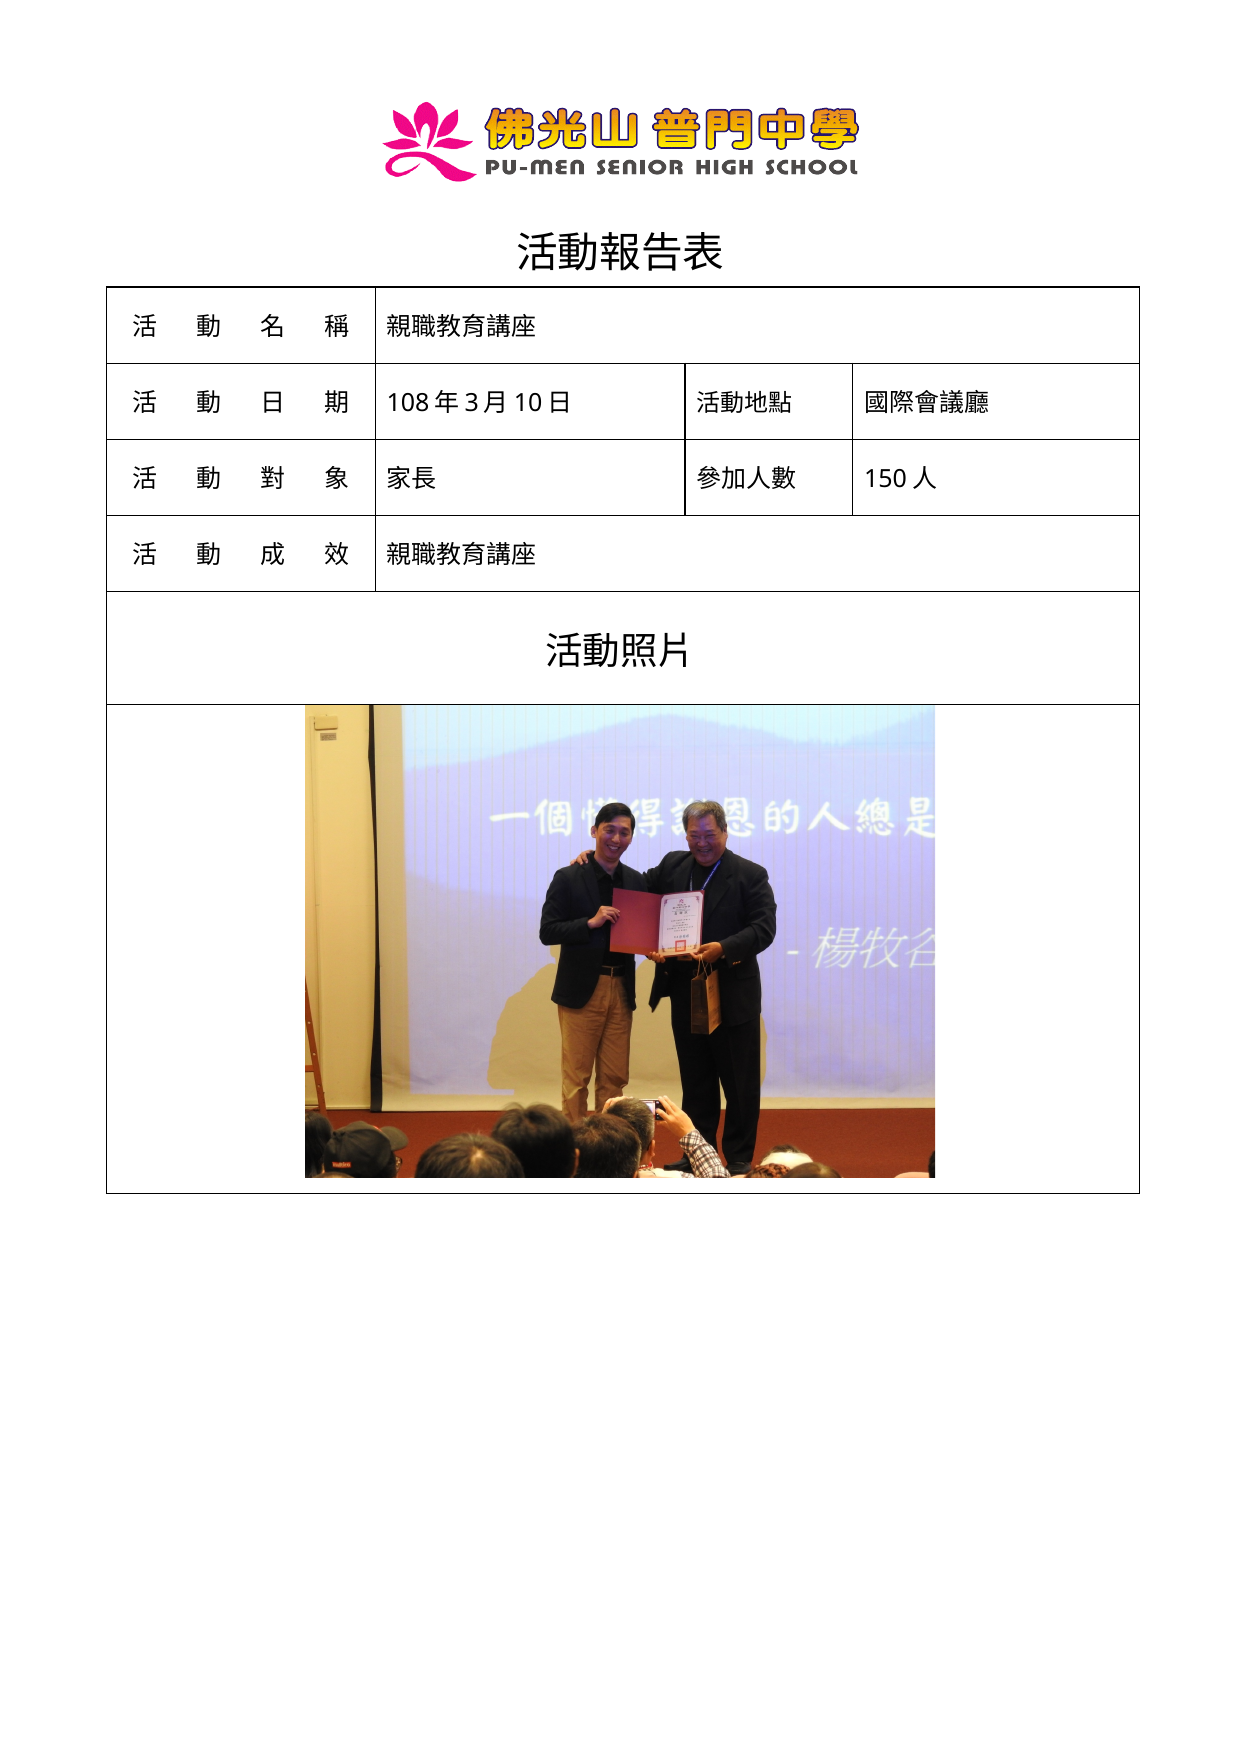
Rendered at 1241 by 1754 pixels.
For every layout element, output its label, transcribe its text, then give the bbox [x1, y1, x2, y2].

table_cell 150人 [853, 440, 1139, 514]
table_header 親職教育講座 [376, 288, 1139, 362]
table_cell 活動照片 [107, 592, 1139, 704]
table_cell 活動對象 [107, 440, 375, 514]
text 活動報告表 [118, 211, 1122, 286]
table_cell 參加人數 [686, 440, 852, 514]
table_cell 家長 [376, 440, 684, 514]
table_cell 國際會議廳 [853, 364, 1139, 438]
table_cell 活動地點 [686, 364, 852, 438]
table_cell 108年3月10日 [376, 364, 684, 438]
table_cell 活動日期 [107, 364, 375, 438]
picture [305, 705, 936, 1178]
table_cell [107, 705, 1139, 1193]
table_cell 親職教育講座 [376, 516, 1139, 591]
table_cell 活動成效 [107, 516, 375, 591]
picture [378, 98, 862, 185]
table_header 活動名稱 [107, 288, 375, 362]
